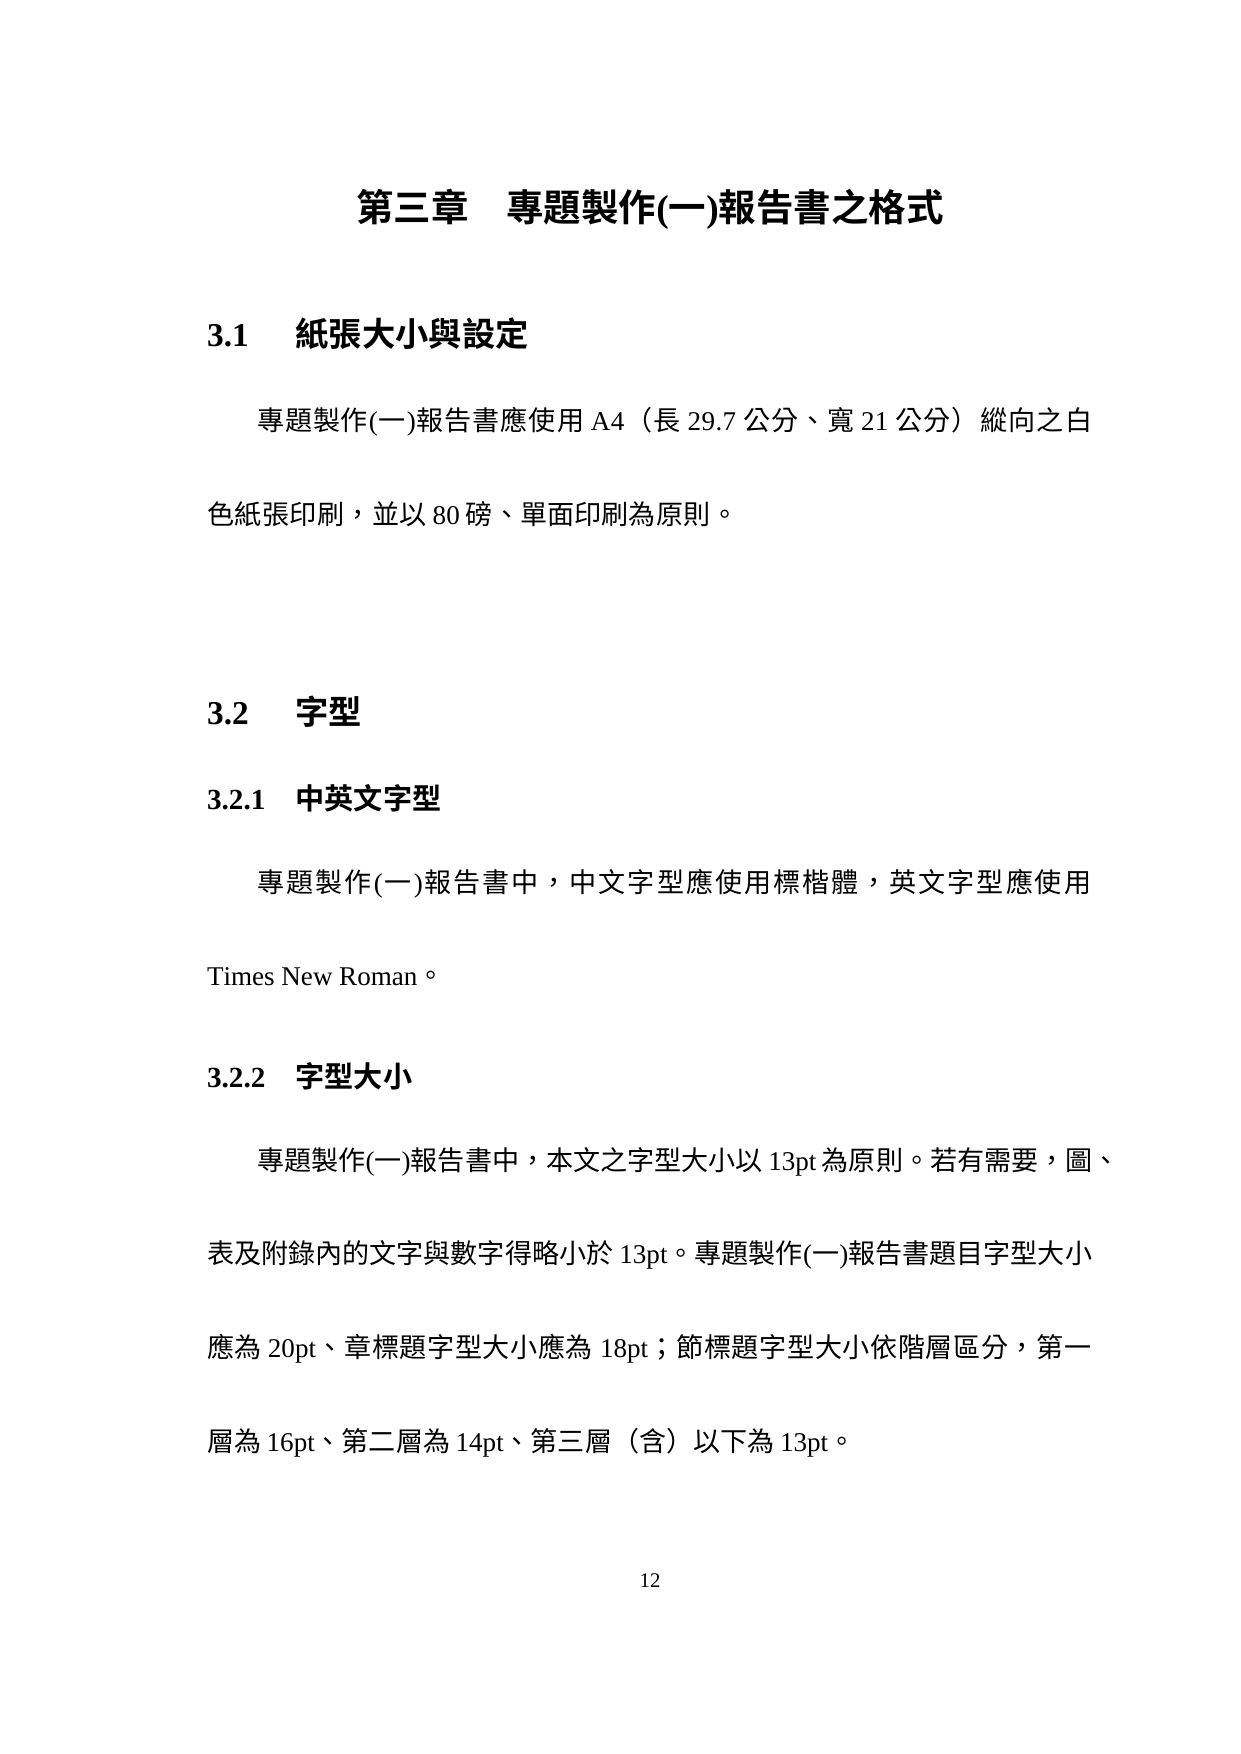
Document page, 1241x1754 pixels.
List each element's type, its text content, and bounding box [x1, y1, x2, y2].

text 第三章 專題製作(一)報告書之格式 [207, 163, 1092, 226]
text 專題製作(一)報告書中，本文之字型大小以13pt為原則。若有需要，圖、表及附錄內的文字與數字得略小於13pt。專題製作(一)報告書題目字型大小應為20pt、章標題字型大小應為18pt；節標題字型大小依階層區分，第一層為16pt、第二層為14pt、第三層（含）以下為13pt。 [207, 1117, 1092, 1461]
list 字型 [207, 668, 1092, 731]
list 中英文字型 [207, 755, 1092, 817]
text 專題製作(一)報告書中，中文字型應使用標楷體，英文字型應使用Times New Roman。 [207, 838, 1092, 995]
text 專題製作(一)報告書應使用A4（長29.7公分、寬21公分）縱向之白色紙張印刷，並以80磅、單面印刷為原則。 [207, 377, 1092, 533]
list 字型大小 [207, 1033, 1092, 1096]
list 紙張大小與設定 [207, 290, 1092, 353]
